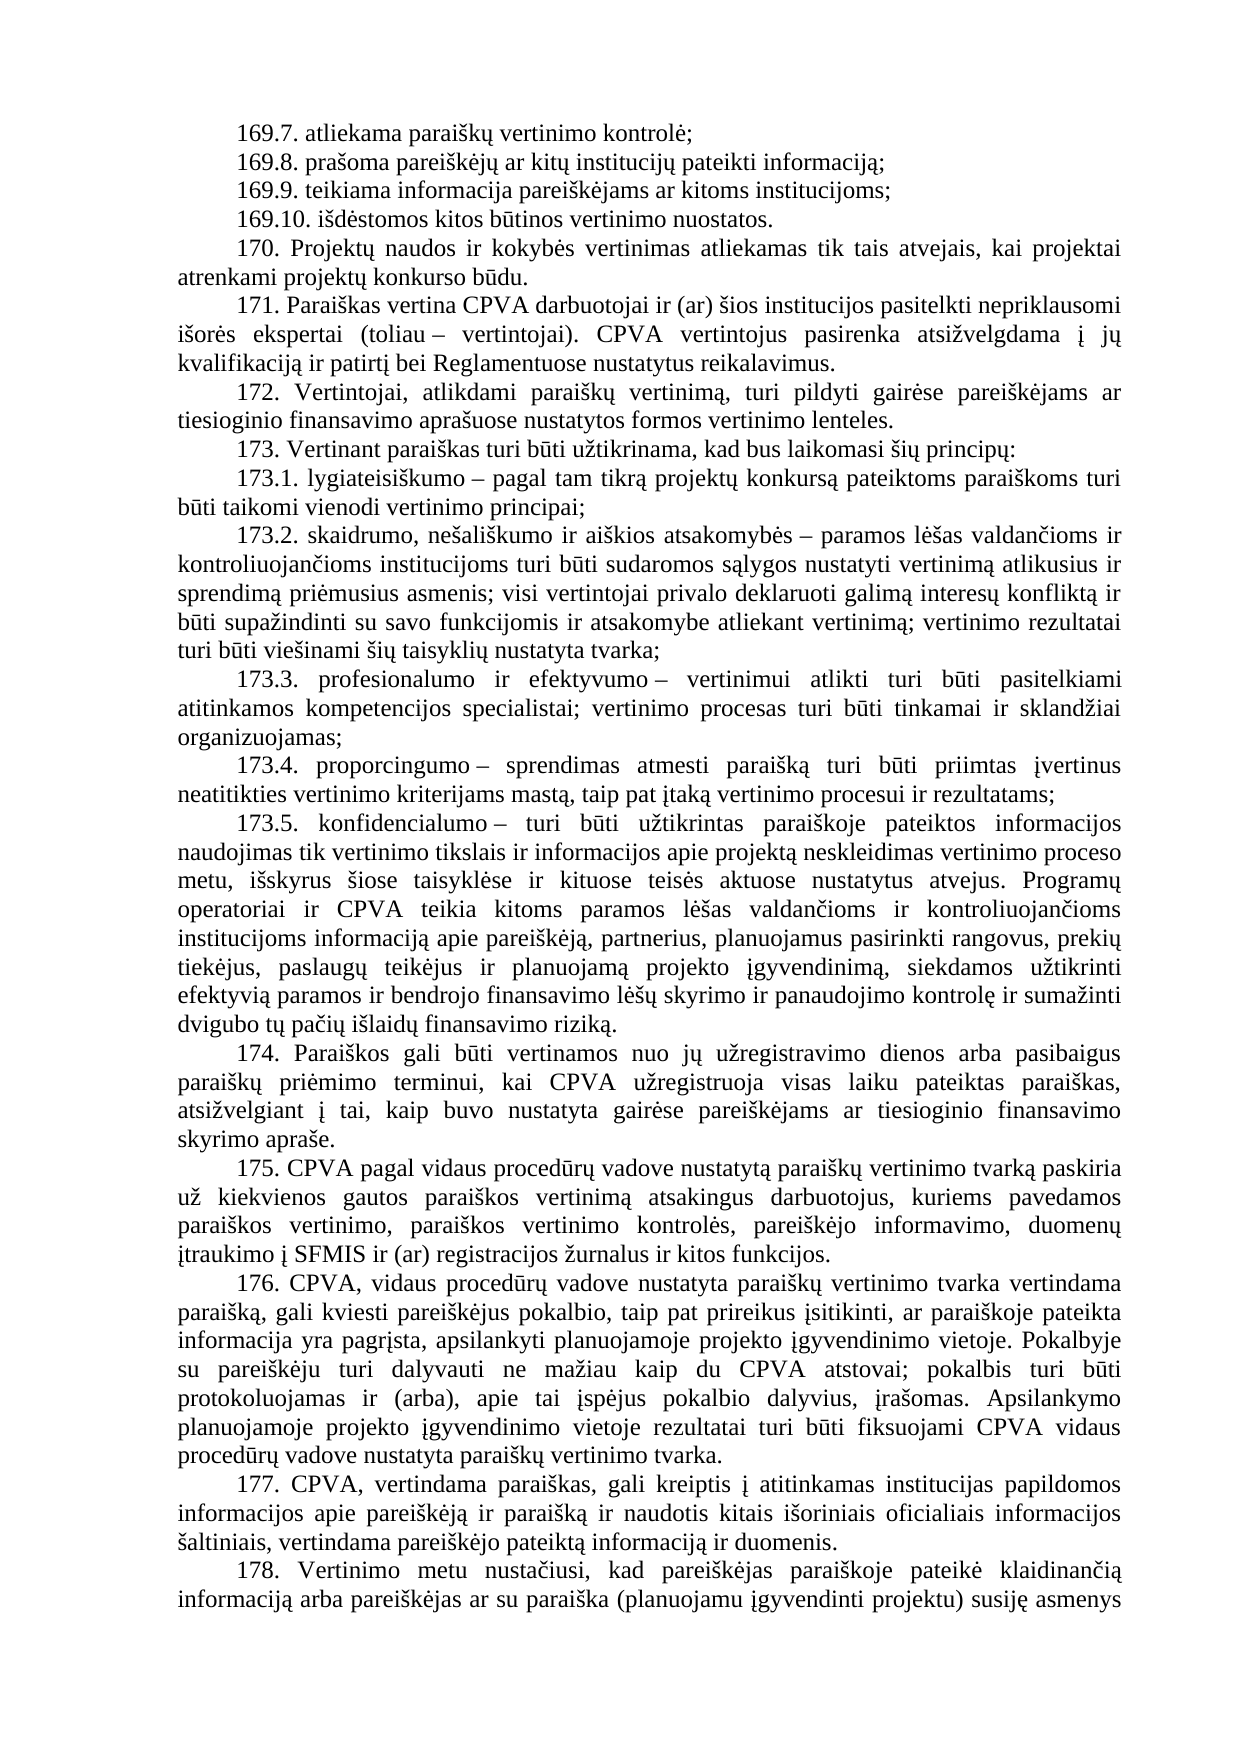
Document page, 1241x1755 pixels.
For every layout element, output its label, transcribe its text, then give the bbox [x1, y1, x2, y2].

text 173.1. lygiateisiškumo – pagal tam tikrą projektų konkursą pateiktoms paraiškoms turi būti taikomi vienodi vertinimo principai; [177, 463, 1122, 521]
text 174. Paraiškos gali būti vertinamos nuo jų užregistravimo dienos arba pasibaigus paraiškų priėmimo terminui, kai CPVA užregistruoja visas laiku pateiktas paraiškas, atsižvelgiant į tai, kaip buvo nustatyta gairėse pareiškėjams ar tiesioginio finansavimo skyrimo apraše. [177, 1038, 1122, 1153]
text 172. Vertintojai, atlikdami paraiškų vertinimą, turi pildyti gairėse pareiškėjams ar tiesioginio finansavimo aprašuose nustatytos formos vertinimo lenteles. [177, 377, 1122, 434]
text 170. Projektų naudos ir kokybės vertinimas atliekamas tik tais atvejais, kai projektai atrenkami projektų konkurso būdu. [177, 233, 1122, 291]
text 173.4. proporcingumo – sprendimas atmesti paraišką turi būti priimtas įvertinus neatitikties vertinimo kriterijams mastą, taip pat įtaką vertinimo procesui ir rezultatams; [177, 751, 1122, 808]
text 169.10. išdėstomos kitos būtinos vertinimo nuostatos. [177, 204, 1122, 233]
text 169.8. prašoma pareiškėjų ar kitų institucijų pateikti informaciją; [177, 147, 1122, 176]
text 171. Paraiškas vertina CPVA darbuotojai ir (ar) šios institucijos pasitelkti nepriklausomi išorės ekspertai (toliau – vertintojai). CPVA vertintojus pasirenka atsižvelgdama į jų kvalifikaciją ir patirtį bei Reglamentuose nustatytus reikalavimus. [177, 291, 1122, 377]
text 173.5. konfidencialumo – turi būti užtikrintas paraiškoje pateiktos informacijos naudojimas tik vertinimo tikslais ir informacijos apie projektą neskleidimas vertinimo proceso metu, išskyrus šiose taisyklėse ir kituose teisės aktuose nustatytus atvejus. Programų operatoriai ir CPVA teikia kitoms paramos lėšas valdančioms ir kontroliuojančioms institucijoms informaciją apie pareiškėją, partnerius, planuojamus pasirinkti rangovus, prekių tiekėjus, paslaugų teikėjus ir planuojamą projekto įgyvendinimą, siekdamos užtikrinti efektyvią paramos ir bendrojo finansavimo lėšų skyrimo ir panaudojimo kontrolę ir sumažinti dvigubo tų pačių išlaidų finansavimo riziką. [177, 808, 1122, 1038]
text 169.9. teikiama informacija pareiškėjams ar kitoms institucijoms; [177, 176, 1122, 204]
text 176. CPVA, vidaus procedūrų vadove nustatyta paraiškų vertinimo tvarka vertindama paraišką, gali kviesti pareiškėjus pokalbio, taip pat prireikus įsitikinti, ar paraiškoje pateikta informacija yra pagrįsta, apsilankyti planuojamoje projekto įgyvendinimo vietoje. Pokalbyje su pareiškėju turi dalyvauti ne mažiau kaip du CPVA atstovai; pokalbis turi būti protokoluojamas ir (arba), apie tai įspėjus pokalbio dalyvius, įrašomas. Apsilankymo planuojamoje projekto įgyvendinimo vietoje rezultatai turi būti fiksuojami CPVA vidaus procedūrų vadove nustatyta paraiškų vertinimo tvarka. [177, 1268, 1122, 1469]
text 178. Vertinimo metu nustačiusi, kad pareiškėjas paraiškoje pateikė klaidinančią informaciją arba pareiškėjas ar su paraiška (planuojamu įgyvendinti projektu) susiję asmenys [177, 1556, 1122, 1613]
text 175. CPVA pagal vidaus procedūrų vadove nustatytą paraiškų vertinimo tvarką paskiria už kiekvienos gautos paraiškos vertinimą atsakingus darbuotojus, kuriems pavedamos paraiškos vertinimo, paraiškos vertinimo kontrolės, pareiškėjo informavimo, duomenų įtraukimo į SFMIS ir (ar) registracijos žurnalus ir kitos funkcijos. [177, 1153, 1122, 1268]
text 169.7. atliekama paraiškų vertinimo kontrolė; [177, 118, 1122, 147]
text 173. Vertinant paraiškas turi būti užtikrinama, kad bus laikomasi šių principų: [177, 434, 1122, 463]
text 173.3. profesionalumo ir efektyvumo – vertinimui atlikti turi būti pasitelkiami atitinkamos kompetencijos specialistai; vertinimo procesas turi būti tinkamai ir sklandžiai organizuojamas; [177, 664, 1122, 751]
text 177. CPVA, vertindama paraiškas, gali kreiptis į atitinkamas institucijas papildomos informacijos apie pareiškėją ir paraišką ir naudotis kitais išoriniais oficialiais informacijos šaltiniais, vertindama pareiškėjo pateiktą informaciją ir duomenis. [177, 1469, 1122, 1556]
text 173.2. skaidrumo, nešališkumo ir aiškios atsakomybės – paramos lėšas valdančioms ir kontroliuojančioms institucijoms turi būti sudaromos sąlygos nustatyti vertinimą atlikusius ir sprendimą priėmusius asmenis; visi vertintojai privalo deklaruoti galimą interesų konfliktą ir būti supažindinti su savo funkcijomis ir atsakomybe atliekant vertinimą; vertinimo rezultatai turi būti viešinami šių taisyklių nustatyta tvarka; [177, 521, 1122, 664]
